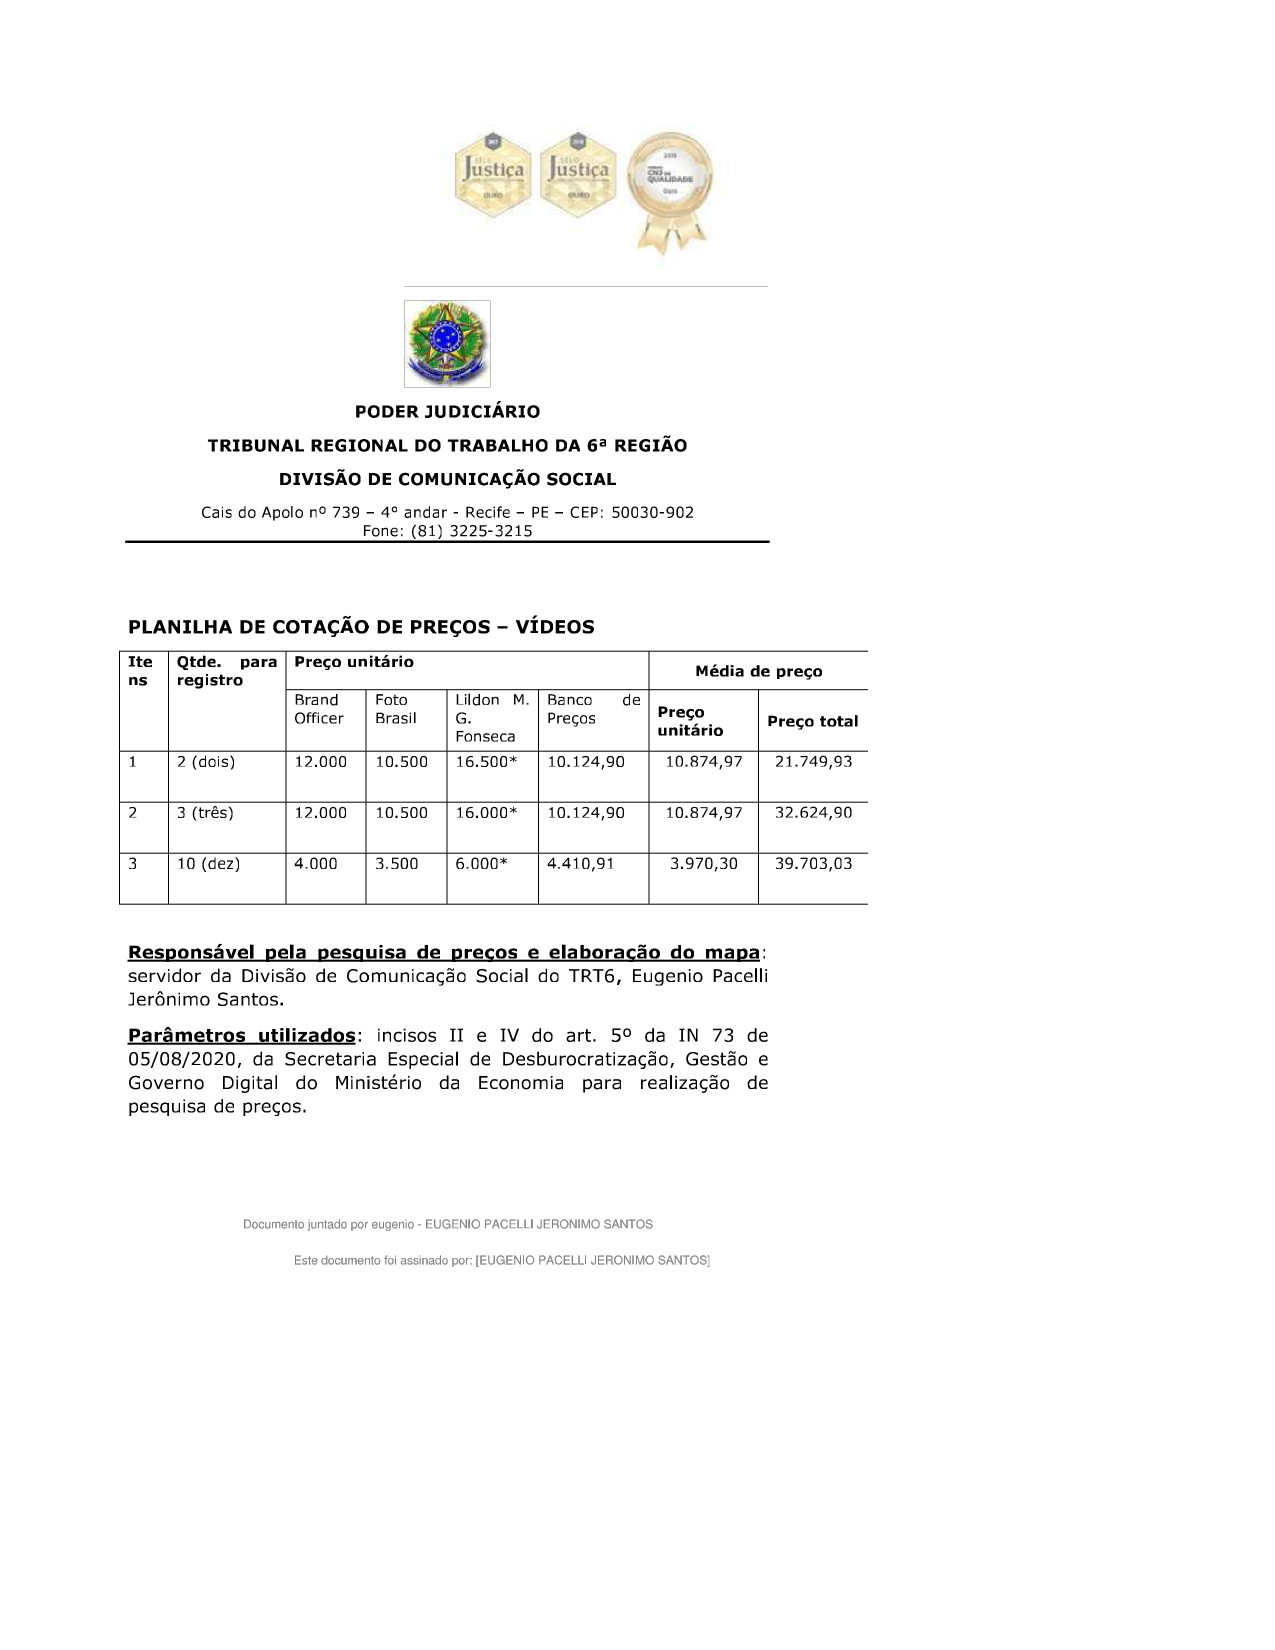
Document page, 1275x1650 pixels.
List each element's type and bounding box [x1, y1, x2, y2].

picture [124, 105, 770, 543]
picture [118, 614, 868, 1116]
picture [243, 1218, 710, 1267]
